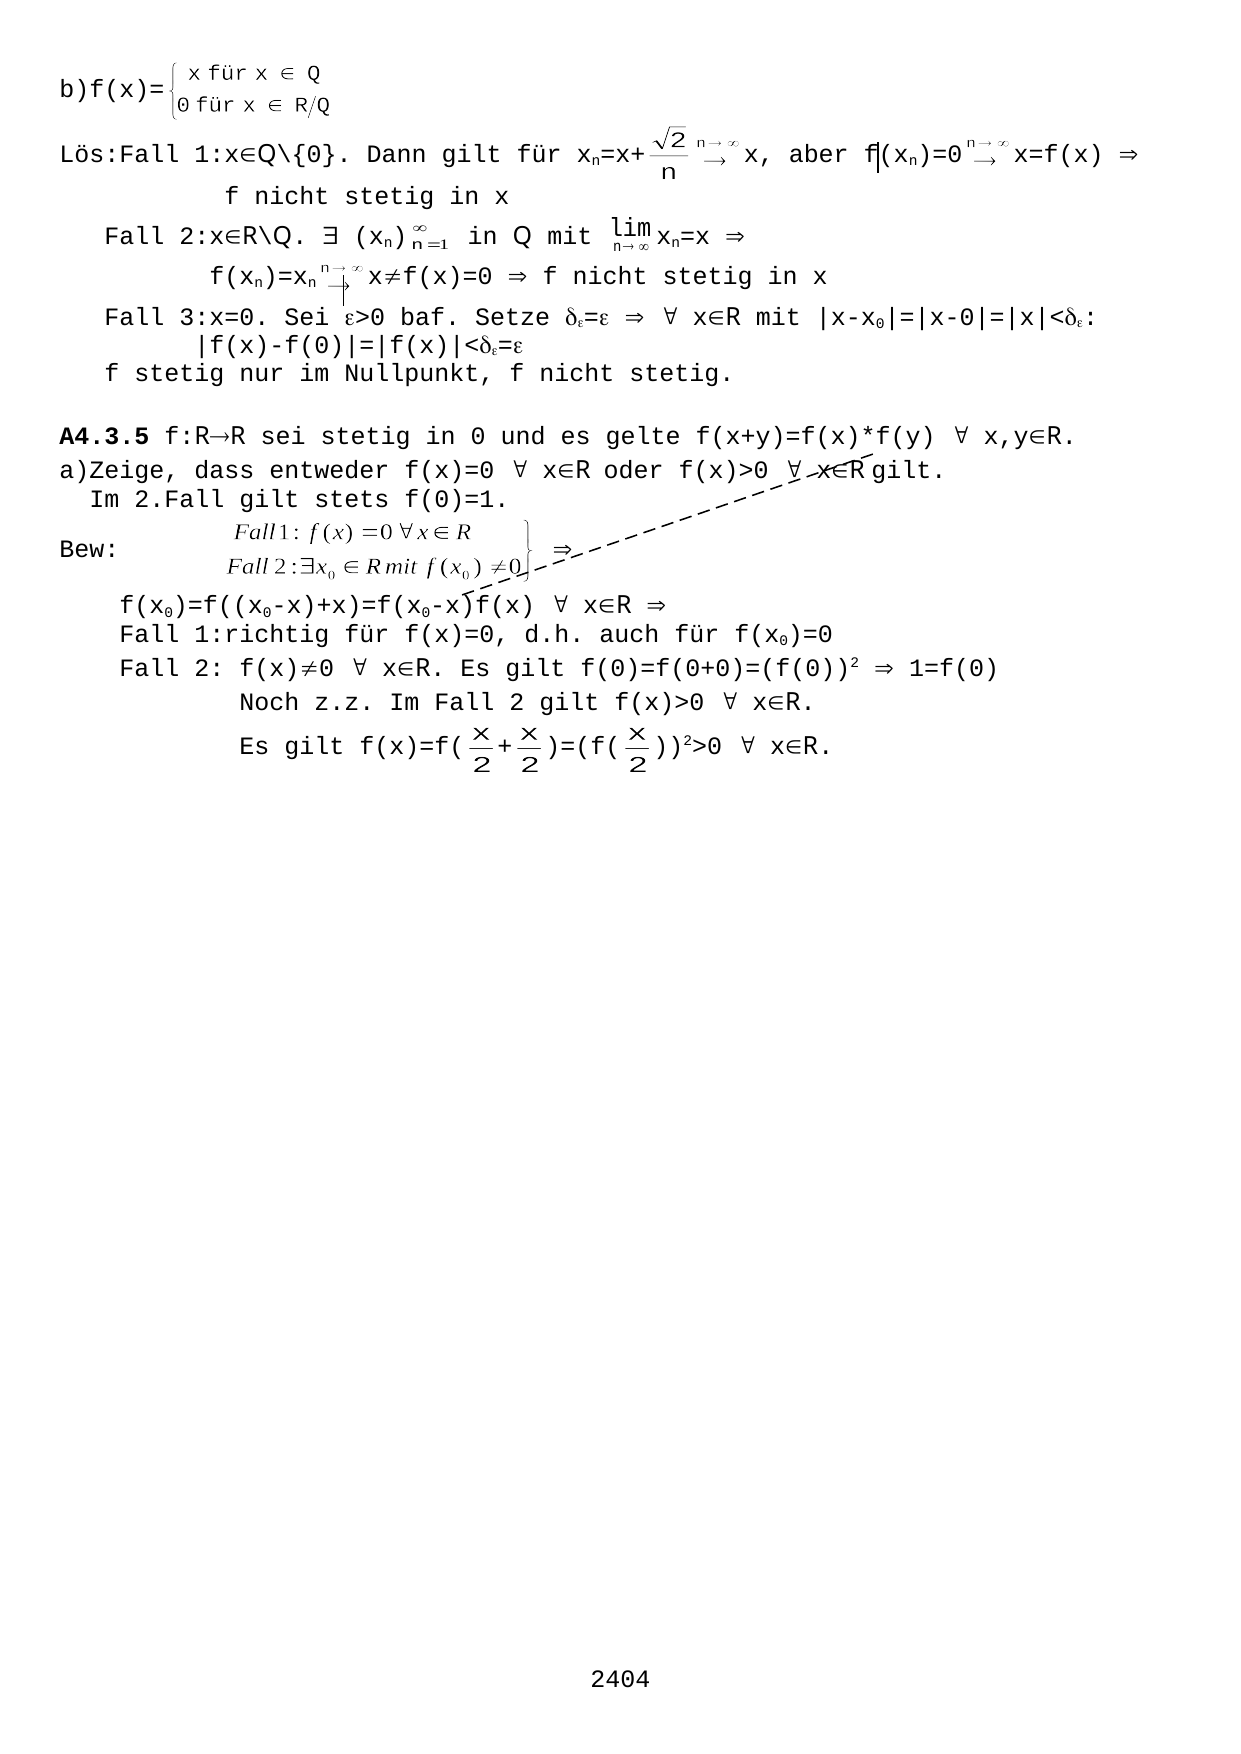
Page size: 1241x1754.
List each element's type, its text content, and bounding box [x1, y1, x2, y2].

text Fall 1:richtig für f(x)=0, d.h. auch für f(x0)=0 [59, 621, 1181, 650]
text Lös:Fall 1:xQ\{0}. Dann gilt für xn=x+x, aber f(xn)=0x=f(x)  [59, 122, 1181, 183]
text Im 2.Fall gilt stets f(0)=1. [59, 486, 1181, 514]
text b)f(x)= [59, 59, 1181, 122]
text f(x0)=f((x0-x)+x)=f(x0-x)f(x)  xR  [59, 587, 1181, 621]
text Fall 2: f(x)0  xR. Es gilt f(0)=f(0+0)=(f(0))2  1=f(0) [59, 650, 1181, 684]
text Fall 3:x=0. Sei >0 baf. Setze =   xR mit |x-x0|=|x-0|=|x|<: [59, 298, 1181, 333]
text f nicht stetig in x [59, 183, 1181, 212]
text A4.3.5 f:RR sei stetig in 0 und es gelte f(x+y)=f(x)*f(y)  x,yR. [59, 418, 1181, 452]
text Bew:  [59, 514, 1181, 587]
text |f(x)-f(0)|=|f(x)|<= [59, 333, 1181, 361]
text f stetig nur im Nullpunkt, f nicht stetig. [59, 361, 1181, 389]
text Fall 2:xR\Q.  (xn) in Q mit xn=x  [59, 212, 1181, 258]
text f(xn)=xnxf(x)=0  f nicht stetig in x [59, 258, 1181, 298]
text Noch z.z. Im Fall 2 gilt f(x)>0  xR. [59, 684, 1181, 718]
text a)Zeige, dass entweder f(x)=0  xR oder f(x)>0  xR gilt. [59, 452, 1181, 486]
text Es gilt f(x)=f(+)=(f())2>0  xR. [59, 718, 1181, 777]
